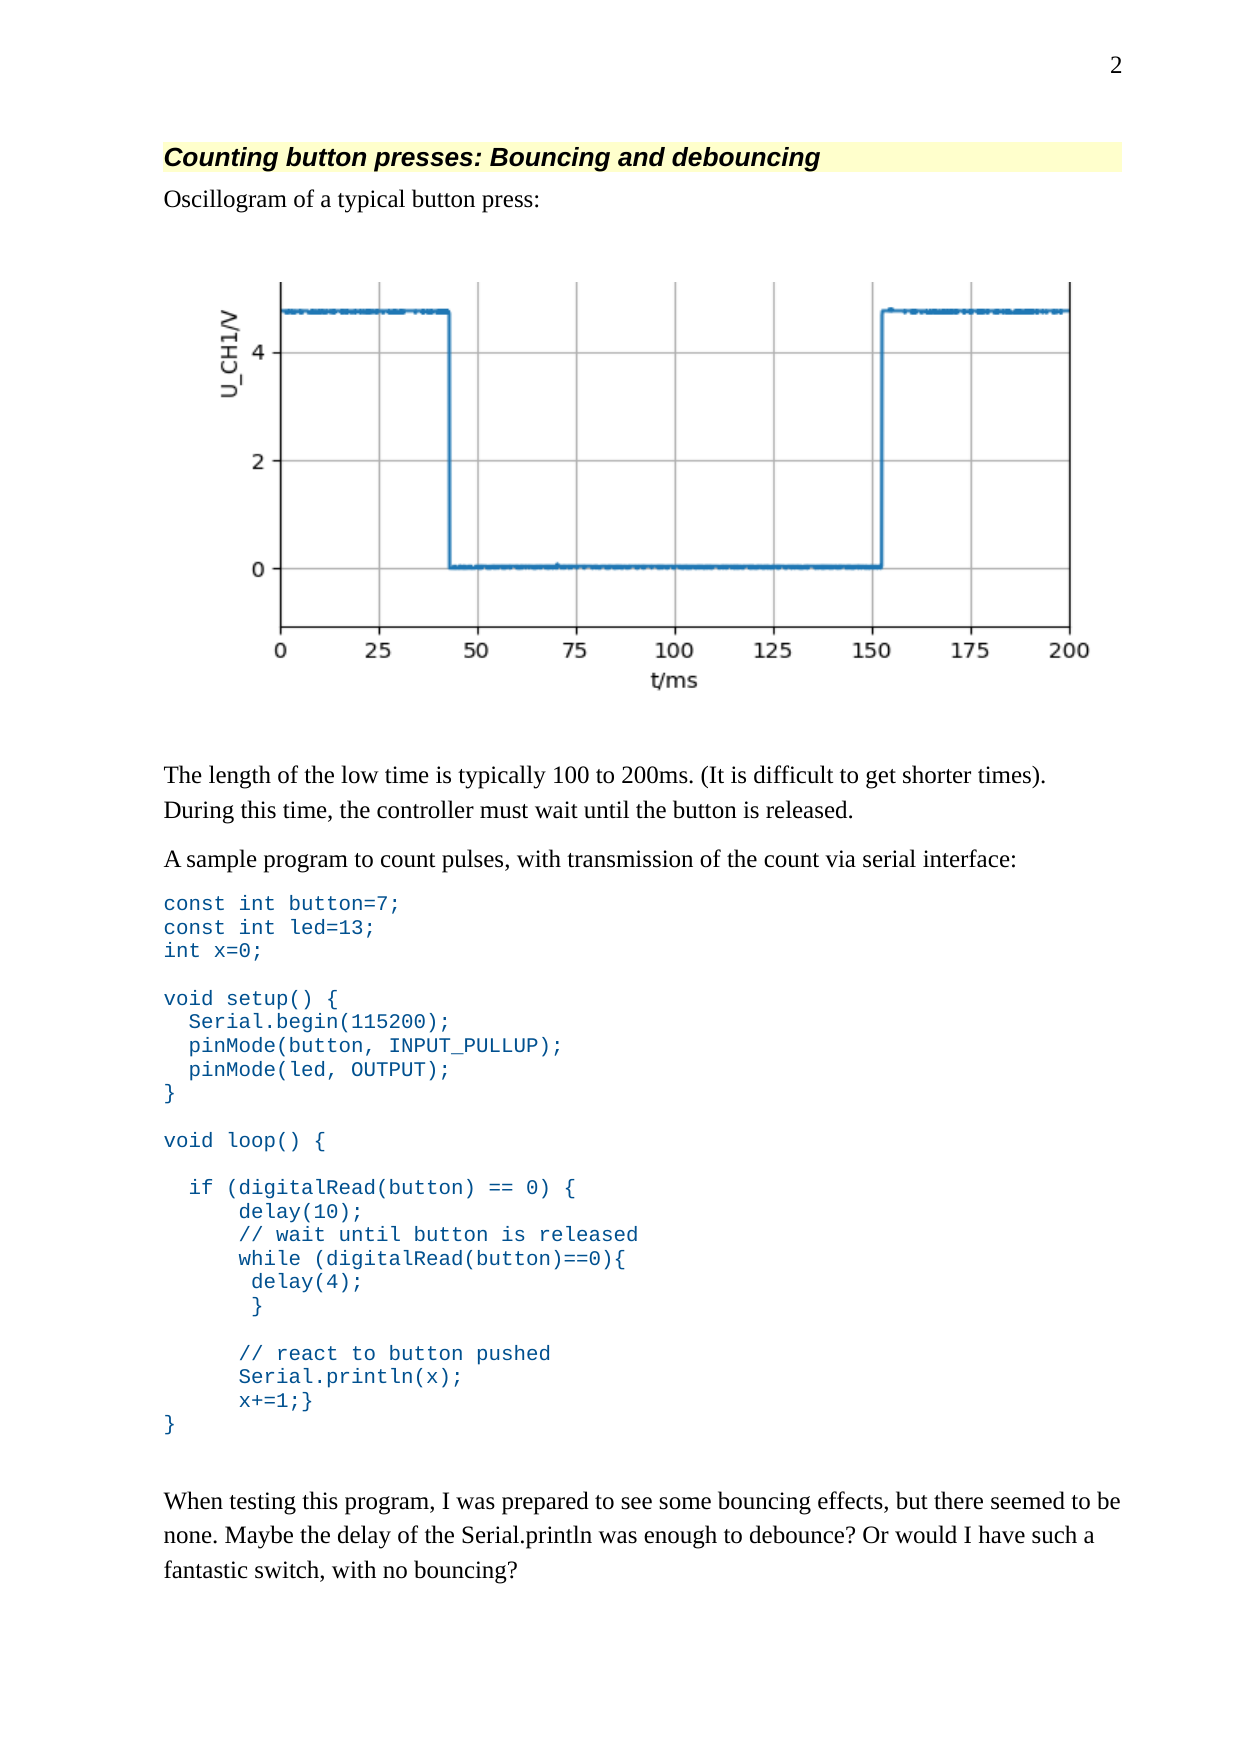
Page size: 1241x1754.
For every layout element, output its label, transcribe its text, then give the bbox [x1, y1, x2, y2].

text Serial.begin(115200); [163, 1011, 1122, 1035]
text Serial.println(x); [163, 1366, 1122, 1390]
text Oscillogram of a typical button press: [163, 184, 1122, 213]
picture [180, 282, 1106, 706]
text delay(10); [163, 1201, 1122, 1224]
text } [163, 1295, 1122, 1319]
text The length of the low time is typically 100 to 200ms. (It is difficult to get shorter times). During this time, the controller must wait until the button is released. [163, 761, 1122, 824]
text const int led=13; [163, 917, 1122, 941]
text pinMode(button, INPUT_PULLUP); [163, 1035, 1122, 1059]
text void loop() { [163, 1130, 1122, 1153]
text } [163, 1413, 1122, 1437]
text delay(4); [163, 1272, 1122, 1295]
text When testing this program, I was prepared to see some bouncing effects, but there seemed to be none. Maybe the delay of the Serial.println was enough to debounce? Or would I have such a fantastic switch, with no bouncing? [163, 1486, 1122, 1584]
text A sample program to count pulses, with transmission of the count via serial interface: [163, 844, 1122, 873]
text int x=0; [163, 941, 1122, 964]
text while (digitalRead(button)==0){ [163, 1248, 1122, 1272]
text if (digitalRead(button) == 0) { [163, 1177, 1122, 1201]
text const int button=7; [163, 893, 1122, 917]
subtitle Counting button presses: Bouncing and debouncing [163, 142, 1122, 172]
text x+=1;} [163, 1390, 1122, 1413]
text // react to button pushed [163, 1342, 1122, 1366]
text pinMode(led, OUTPUT); [163, 1059, 1122, 1082]
text // wait until button is released [163, 1224, 1122, 1248]
text } [163, 1082, 1122, 1106]
text void setup() { [163, 988, 1122, 1011]
